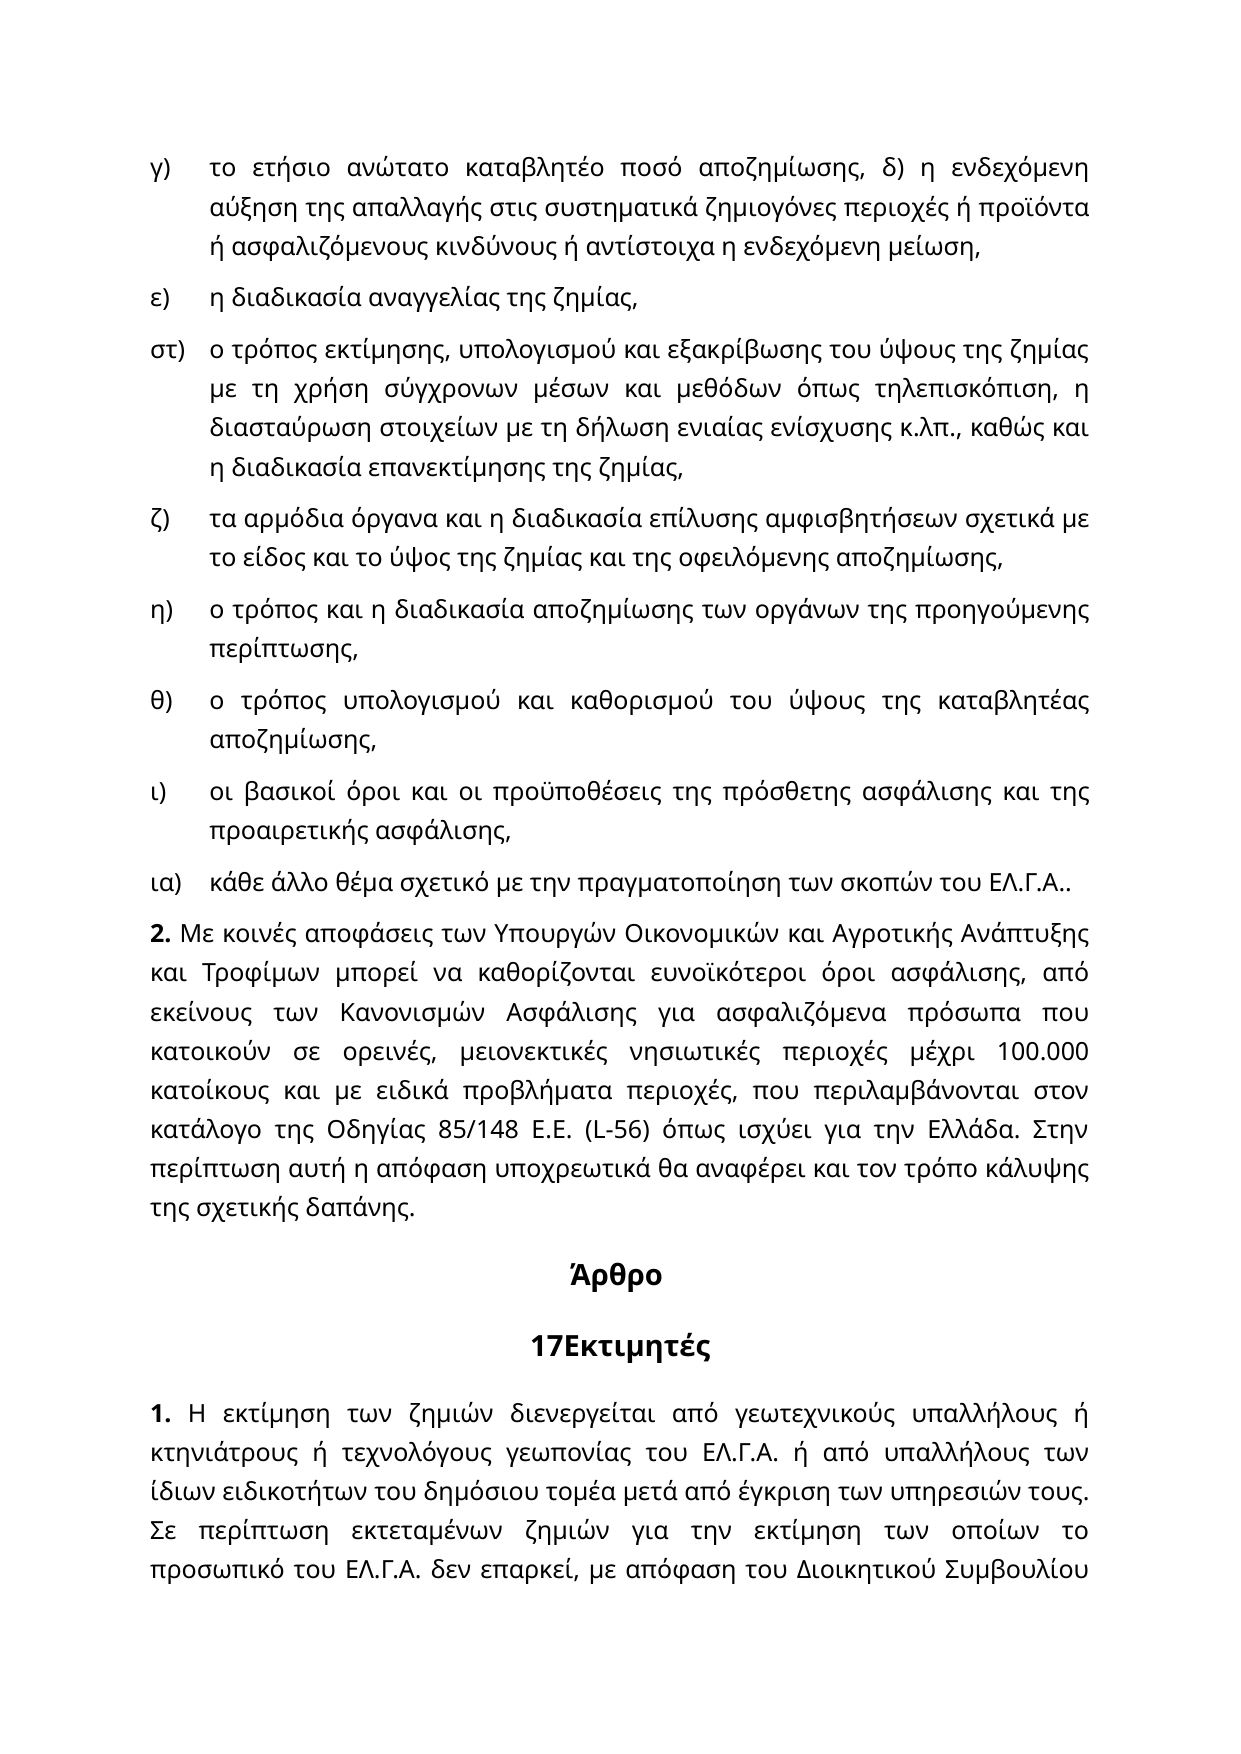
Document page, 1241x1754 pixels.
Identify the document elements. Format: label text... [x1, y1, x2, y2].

list ια) κάθε άλλο θέμα σχετικό με την πραγματοποίηση των σκοπών του ΕΛ.Γ.Α.. [150, 864, 1090, 898]
list ζ) τα αρμόδια όργανα και η διαδικασία επίλυσης αμφισβητήσεων σχετικά με το είδος και το ύψος της ζημίας και της οφειλόμενης αποζημίωσης, [150, 501, 1090, 574]
text 1. Η εκτίμηση των ζημιών διενεργείται από γεωτεχνικούς υπαλλήλους ή κτηνιάτρους ή τεχνολόγους γεωπονίας του ΕΛ.Γ.Α. ή από υπαλλήλους των ίδιων ειδικοτήτων του δημόσιου τομέα μετά από έγκριση των υπηρεσιών τους. Σε περίπτωση εκτεταμένων ζημιών για την εκτίμηση των οποίων το προσωπικό του ΕΛ.Γ.Α. δεν επαρκεί, με απόφαση του Διοικητικού Συμβουλίου [150, 1395, 1090, 1586]
text 2. Με κοινές αποφάσεις των Υπουργών Οικονομικών και Αγροτικής Ανάπτυξης και Τροφίμων μπορεί να καθορίζονται ευνοϊκότεροι όροι ασφάλισης, από εκείνους των Κανονισμών Ασφάλισης για ασφαλιζόμενα πρόσωπα που κατοικούν σε ορεινές, μειονεκτικές νησιωτικές περιοχές μέχρι 100.000 κατοίκους και με ειδικά προβλήματα περιοχές, που περιλαμβάνονται στον κατάλογο της Οδηγίας 85/148 Ε.Ε. (L-56) όπως ισχύει για την Ελλάδα. Στην περίπτωση αυτή η απόφαση υποχρεωτικά θα αναφέρει και τον τρόπο κάλυψης της σχετικής δαπάνης. [150, 916, 1090, 1224]
list θ) ο τρόπος υπολογισμού και καθορισμού του ύψους της καταβλητέας αποζημίωσης, [150, 682, 1090, 756]
list η) ο τρόπος και η διαδικασία αποζημίωσης των οργάνων της προηγούμενης περίπτωσης, [150, 592, 1090, 665]
list ε) η διαδικασία αναγγελίας της ζημίας, [150, 280, 1090, 314]
list γ) το ετήσιο ανώτατο καταβλητέο ποσό αποζημίωσης, δ) η ενδεχόμενη αύξηση της απαλλαγής στις συστηματικά ζημιογόνες περιοχές ή προϊόντα ή ασφαλιζόμενους κινδύνους ή αντίστοιχα η ενδεχόμενη μείωση, [150, 150, 1090, 262]
list στ) ο τρόπος εκτίμησης, υπολογισμού και εξακρίβωσης του ύψους της ζημίας με τη χρήση σύγχρονων μέσων και μεθόδων όπως τηλεπισκόπιση, η διασταύρωση στοιχείων με τη δήλωση ενιαίας ενίσχυσης κ.λπ., καθώς και η διαδικασία επανεκτίμησης της ζημίας, [150, 332, 1090, 483]
list ι) οι βασικοί όροι και οι προϋποθέσεις της πρόσθετης ασφάλισης και της προαιρετικής ασφάλισης, [150, 773, 1090, 847]
subtitle 17Εκτιμητές [150, 1325, 1090, 1364]
subtitle Άρθρο [150, 1254, 1090, 1294]
